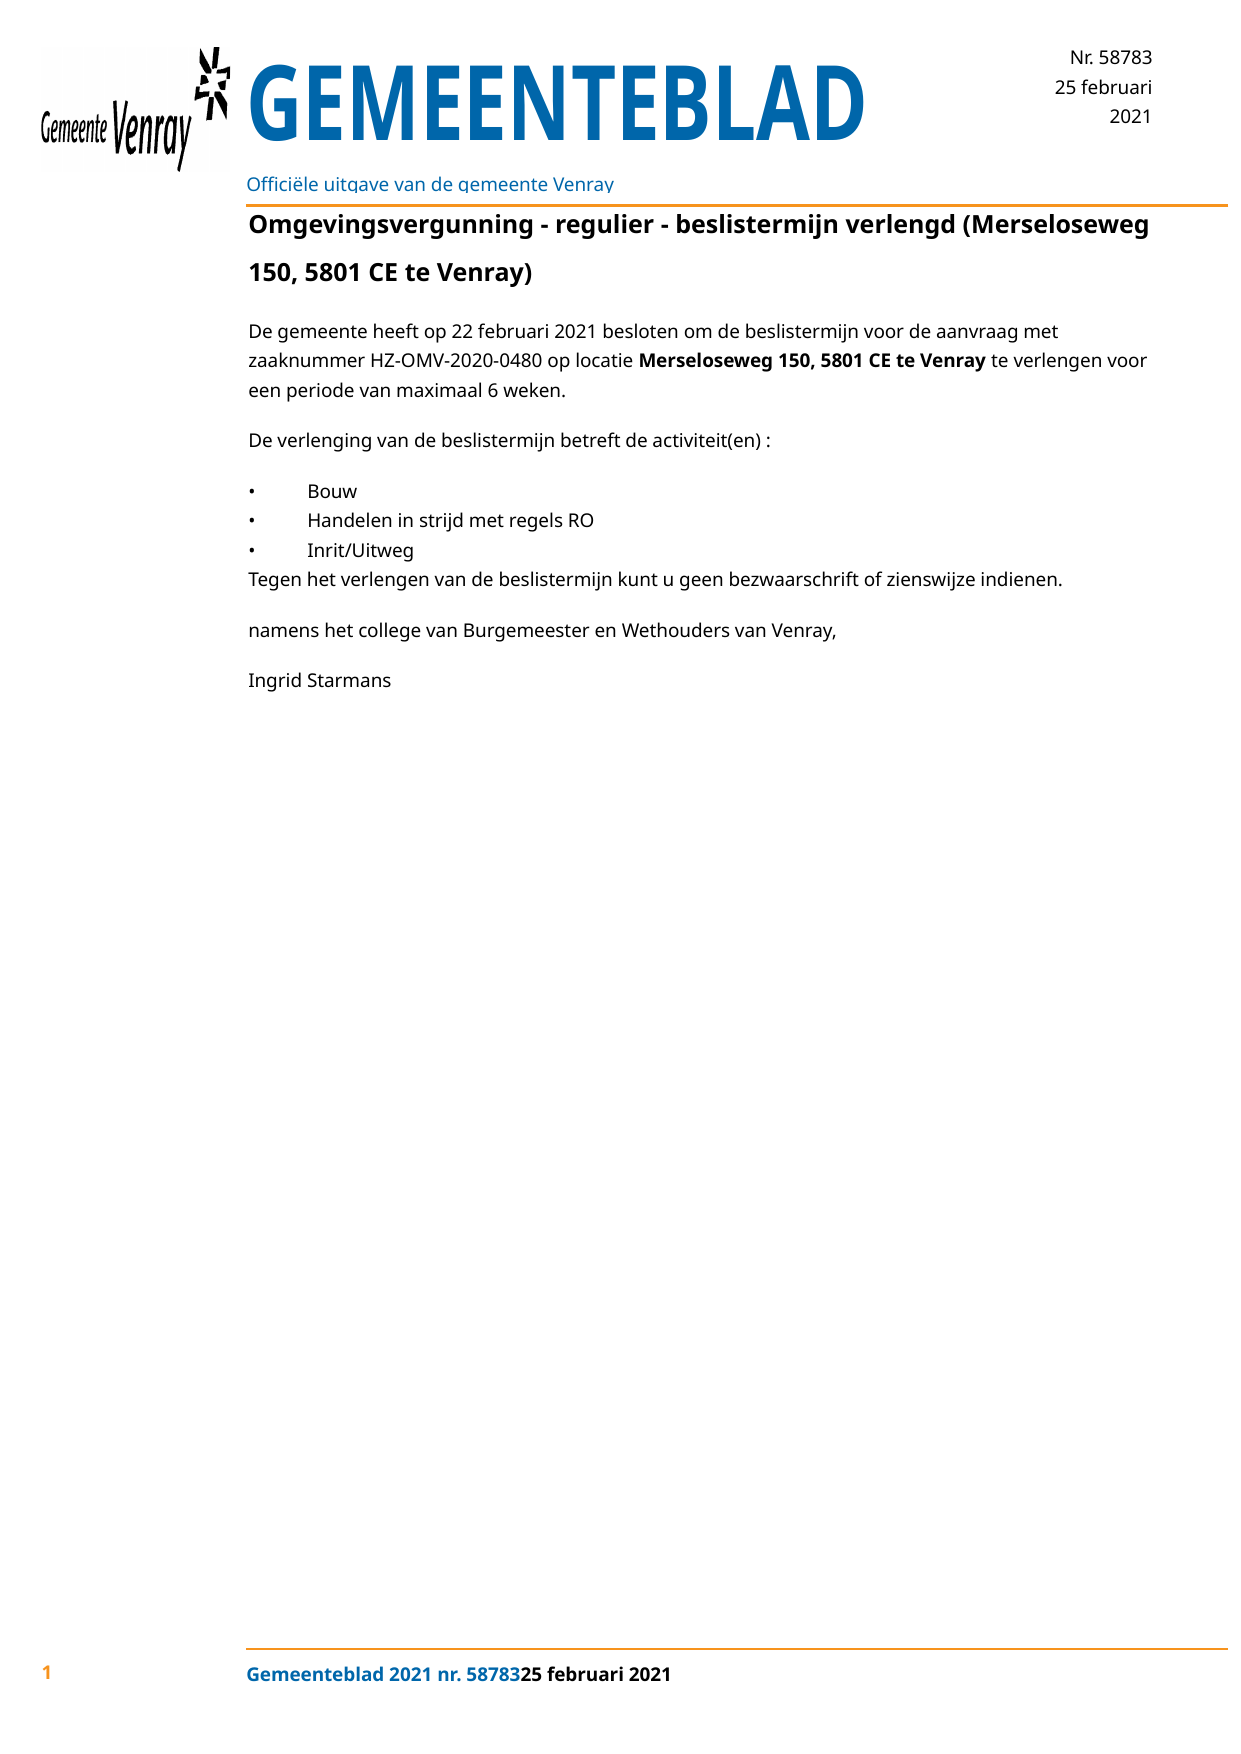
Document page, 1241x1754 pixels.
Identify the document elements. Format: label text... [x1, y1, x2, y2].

text namens het college van Burgemeester en Wethouders van Venray, [248, 617, 1152, 643]
list Handelen in strijd met regels RO [248, 507, 1152, 533]
text De gemeente heeft op 22 februari 2021 besloten om de beslistermijn voor de aanvraag met zaaknummer HZ-OMV-2020-0480 op locatie Merseloseweg 150, 5801 CE te Venray te verlengen voor een periode van maximaal 6 weken. [248, 318, 1152, 403]
text Omgevingsvergunning - regulier - beslistermijn verlengd (Merseloseweg 150, 5801 CE te Venray) [248, 207, 1152, 288]
list Bouw [248, 478, 1152, 504]
text Ingrid Starmans [248, 667, 1152, 693]
text Tegen het verlengen van de beslistermijn kunt u geen bezwaarschrift of zienswijze indienen. [248, 567, 1152, 592]
picture [41, 47, 231, 172]
text De verlenging van de beslistermijn betreft de activiteit(en) : [248, 427, 1152, 453]
list Inrit/Uitweg [248, 537, 1152, 563]
